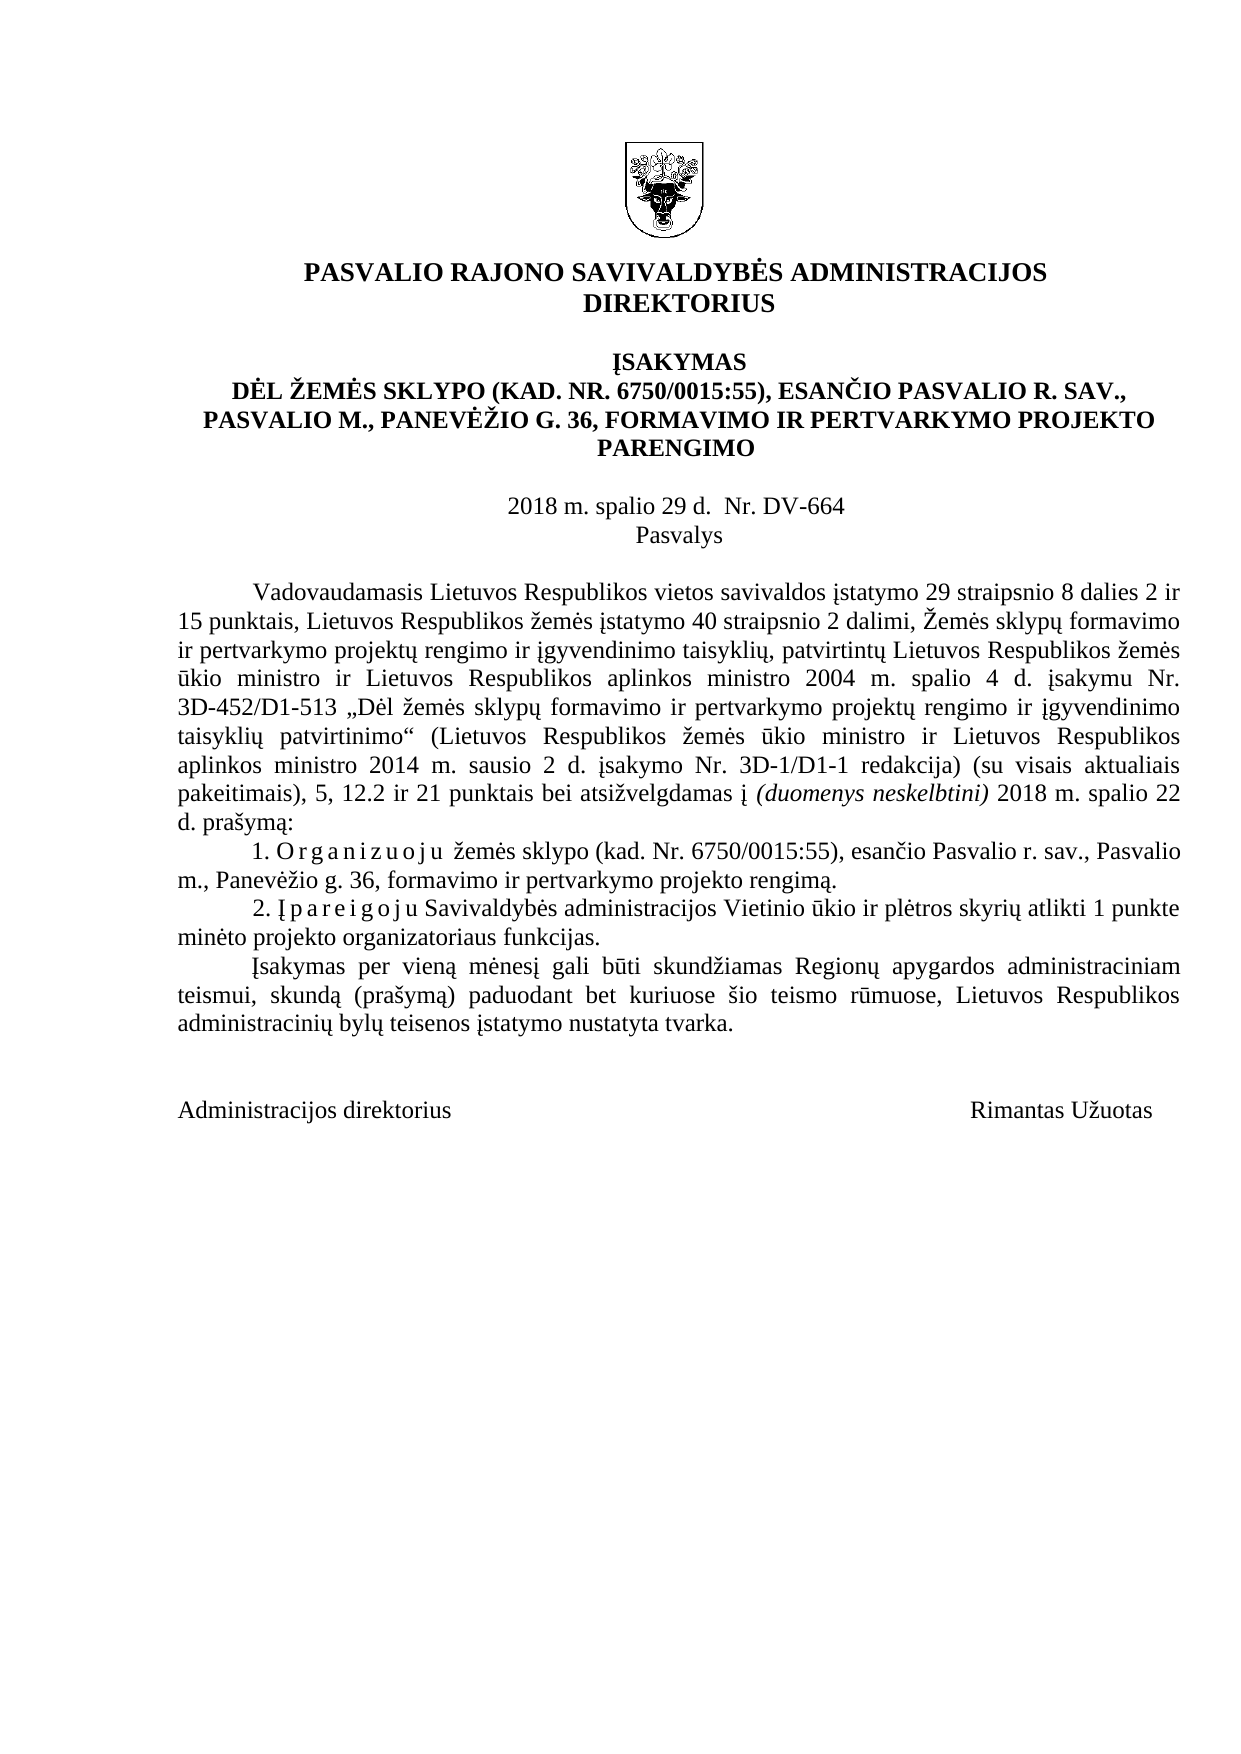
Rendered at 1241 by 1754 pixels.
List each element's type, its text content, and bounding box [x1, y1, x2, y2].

text 2. Įpareigoju Savivaldybės administracijos Vietinio ūkio ir plėtros skyrių atlikti 1 punkte minėto projekto organizatoriaus funkcijas. [177, 893, 1181, 951]
text Vadovaudamasis Lietuvos Respublikos vietos savivaldos įstatymo 29 straipsnio 8 dalies 2 ir 15 punktais, Lietuvos Respublikos žemės įstatymo 40 straipsnio 2 dalimi, Žemės sklypų formavimo ir pertvarkymo projektų rengimo ir įgyvendinimo taisyklių, patvirtintų Lietuvos Respublikos žemės ūkio ministro ir Lietuvos Respublikos aplinkos ministro 2004 m. spalio 4 d. įsakymu Nr. 3D-452/D1-513 „Dėl žemės sklypų formavimo ir pertvarkymo projektų rengimo ir įgyvendinimo taisyklių patvirtinimo“ (Lietuvos Respublikos žemės ūkio ministro ir Lietuvos Respublikos aplinkos ministro 2014 m. sausio 2 d. įsakymo Nr. 3D-1/D1-1 redakcija) (su visais aktualiais pakeitimais), 5, 12.2 ir 21 punktais bei atsižvelgdamas į (duomenys neskelbtini) 2018 m. spalio 22 d. prašymą: [177, 577, 1181, 836]
text Pasvalio rajono savivaldybės administracijos [177, 256, 1181, 287]
text DĖL žemės sklypo (kad. nr. 6750/0015:55), esančio pasvalio r. sav., pasvalio m., panevėžio g. 36, formavimo ir pertvarkymo projekto parengimo [177, 376, 1181, 462]
text 1. Organizuoju žemės sklypo (kad. Nr. 6750/0015:55), esančio Pasvalio r. sav., Pasvalio m., Panevėžio g. 36, formavimo ir pertvarkymo projekto rengimą. [177, 836, 1181, 893]
text Pasvalys [177, 520, 1181, 548]
text Įsakymas per vieną mėnesį gali būti skundžiamas Regionų apygardos administraciniam teismui, skundą (prašymą) paduodant bet kuriuose šio teismo rūmuose, Lietuvos Respublikos administracinių bylų teisenos įstatymo nustatyta tvarka. [177, 951, 1181, 1037]
text 2018 m. spalio 29 d. Nr. DV-664 [177, 491, 1181, 520]
text direktorius [177, 287, 1181, 318]
text Įsakymas [177, 347, 1181, 376]
text Administracijos direktorius Rimantas Užuotas [177, 1095, 1181, 1123]
